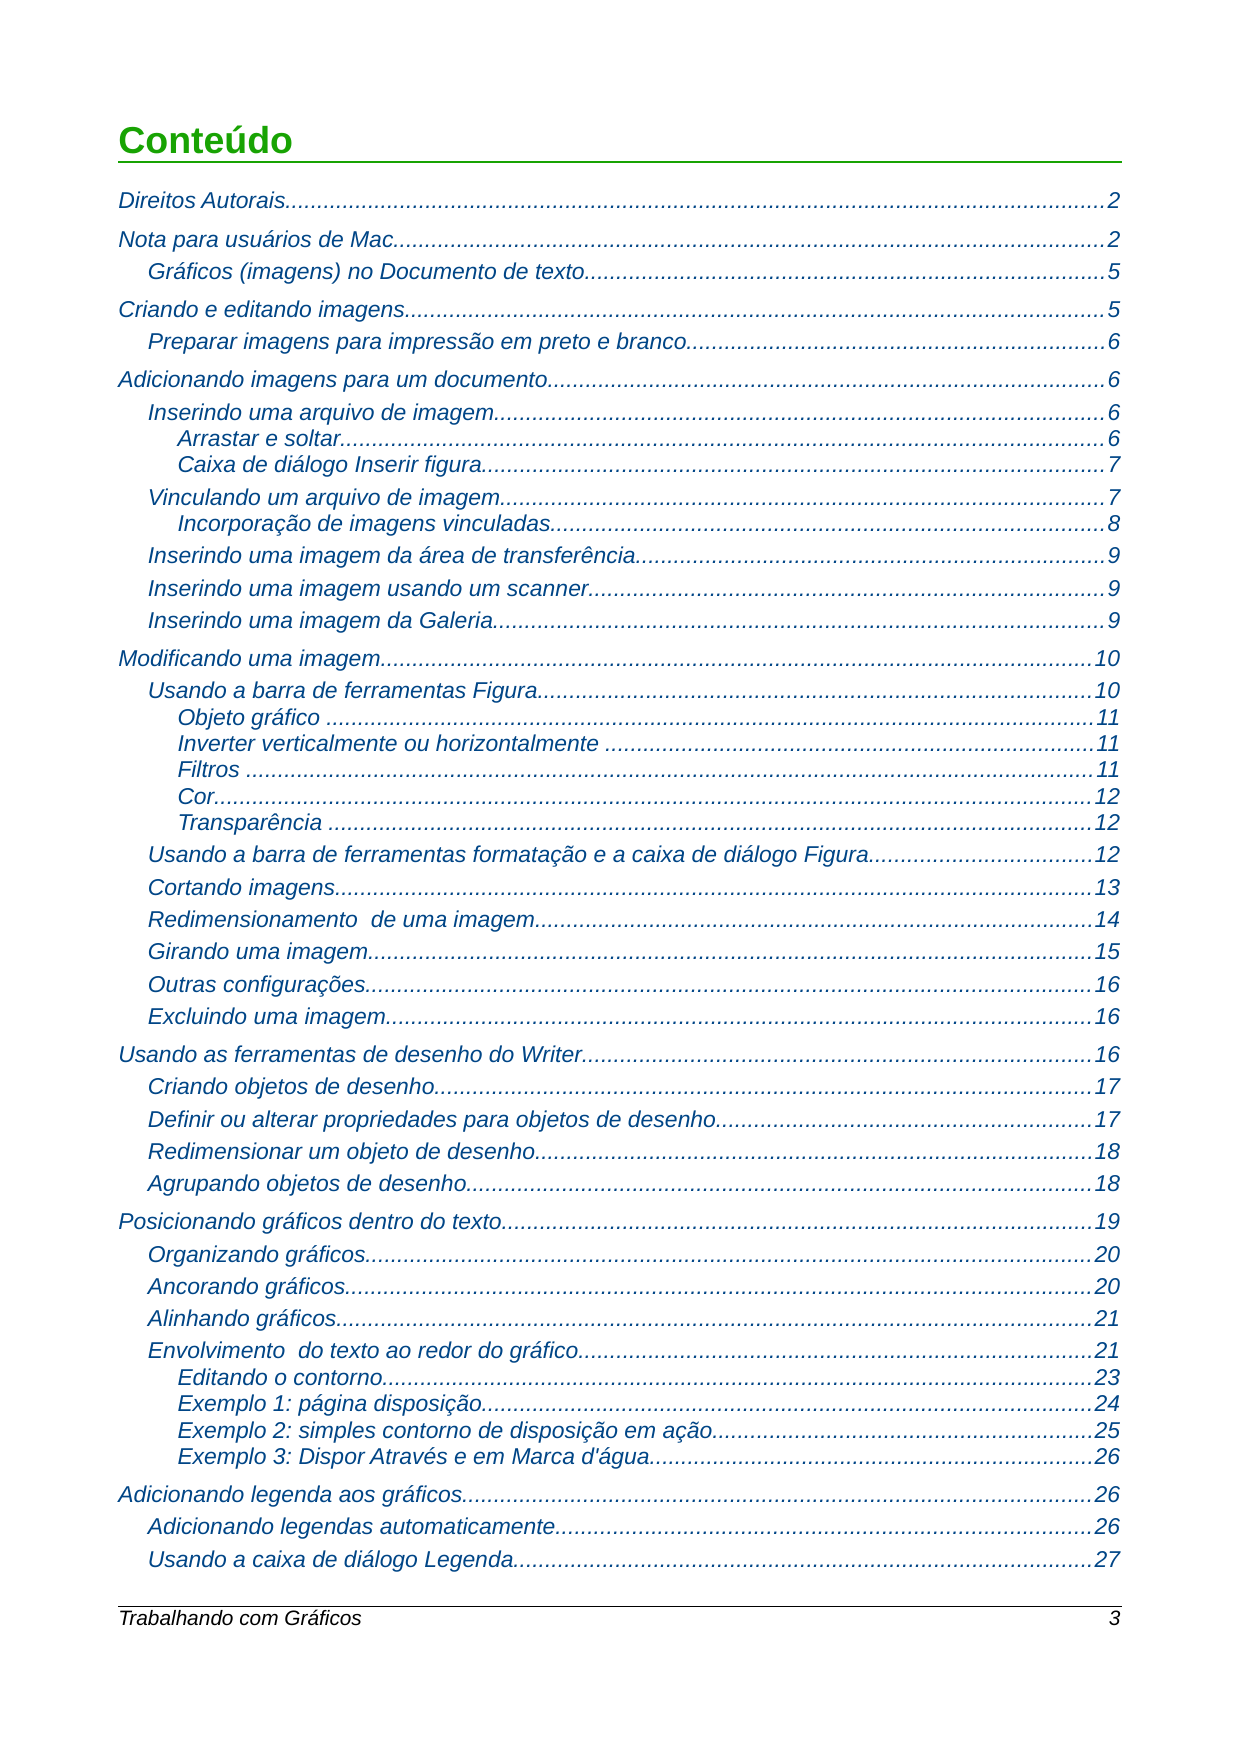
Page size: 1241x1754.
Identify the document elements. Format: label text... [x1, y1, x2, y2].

text Filtros 11 [177, 756, 1122, 783]
text Usando a barra de ferramentas Figura 10 [148, 677, 1122, 704]
text Ancorando gráficos 20 [148, 1273, 1122, 1299]
text Inserindo uma imagem da área de transferência 9 [148, 542, 1122, 569]
text Exemplo 2: simples contorno de disposição em ação 25 [177, 1417, 1122, 1443]
text Cortando imagens 13 [148, 874, 1122, 900]
text Nota para usuários de Mac 2 [118, 226, 1122, 252]
text Objeto gráfico 11 [177, 704, 1122, 730]
text Preparar imagens para impressão em preto e branco 6 [148, 328, 1122, 355]
text Incorporação de imagens vinculadas 8 [177, 510, 1122, 536]
text Alinhando gráficos 21 [148, 1305, 1122, 1332]
text Exemplo 3: Dispor Através e em Marca d'água 26 [177, 1443, 1122, 1469]
text Adicionando legenda aos gráficos 26 [118, 1481, 1122, 1507]
text Inverter verticalmente ou horizontalmente 11 [177, 730, 1122, 756]
text Excluindo uma imagem 16 [148, 1003, 1122, 1029]
text Usando a barra de ferramentas formatação e a caixa de diálogo Figura 12 [148, 841, 1122, 868]
text Caixa de diálogo Inserir figura 7 [177, 451, 1122, 478]
text Outras configurações 16 [148, 971, 1122, 997]
text Inserindo uma imagem da Galeria 9 [148, 607, 1122, 633]
text Inserindo uma arquivo de imagem 6 [148, 399, 1122, 425]
text Criando e editando imagens 5 [118, 296, 1122, 322]
text Inserindo uma imagem usando um scanner 9 [148, 575, 1122, 601]
text Gráficos (imagens) no Documento de texto 5 [148, 258, 1122, 284]
text Transparência 12 [177, 809, 1122, 836]
text Organizando gráficos 20 [148, 1241, 1122, 1267]
text Usando as ferramentas de desenho do Writer 16 [118, 1041, 1122, 1067]
text Usando a caixa de diálogo Legenda 27 [148, 1546, 1122, 1572]
text Redimensionar um objeto de desenho 18 [148, 1138, 1122, 1164]
text Conteúdo [118, 118, 1122, 161]
text Posicionando gráficos dentro do texto 19 [118, 1208, 1122, 1235]
text Arrastar e soltar 6 [177, 425, 1122, 451]
text Direitos Autorais 2 [118, 187, 1122, 214]
text Modificando uma imagem 10 [118, 645, 1122, 671]
text Redimensionamento de uma imagem 14 [148, 906, 1122, 932]
text Exemplo 1: página disposição 24 [177, 1390, 1122, 1417]
text Criando objetos de desenho 17 [148, 1073, 1122, 1100]
text Envolvimento do texto ao redor do gráfico 21 [148, 1337, 1122, 1364]
text Definir ou alterar propriedades para objetos de desenho 17 [148, 1106, 1122, 1132]
text Vinculando um arquivo de imagem 7 [148, 484, 1122, 510]
text Cor 12 [177, 783, 1122, 809]
text Editando o contorno 23 [177, 1364, 1122, 1390]
text Agrupando objetos de desenho 18 [148, 1170, 1122, 1197]
text Adicionando imagens para um documento 6 [118, 366, 1122, 393]
text Girando uma imagem 15 [148, 938, 1122, 965]
text Adicionando legendas automaticamente 26 [148, 1513, 1122, 1540]
